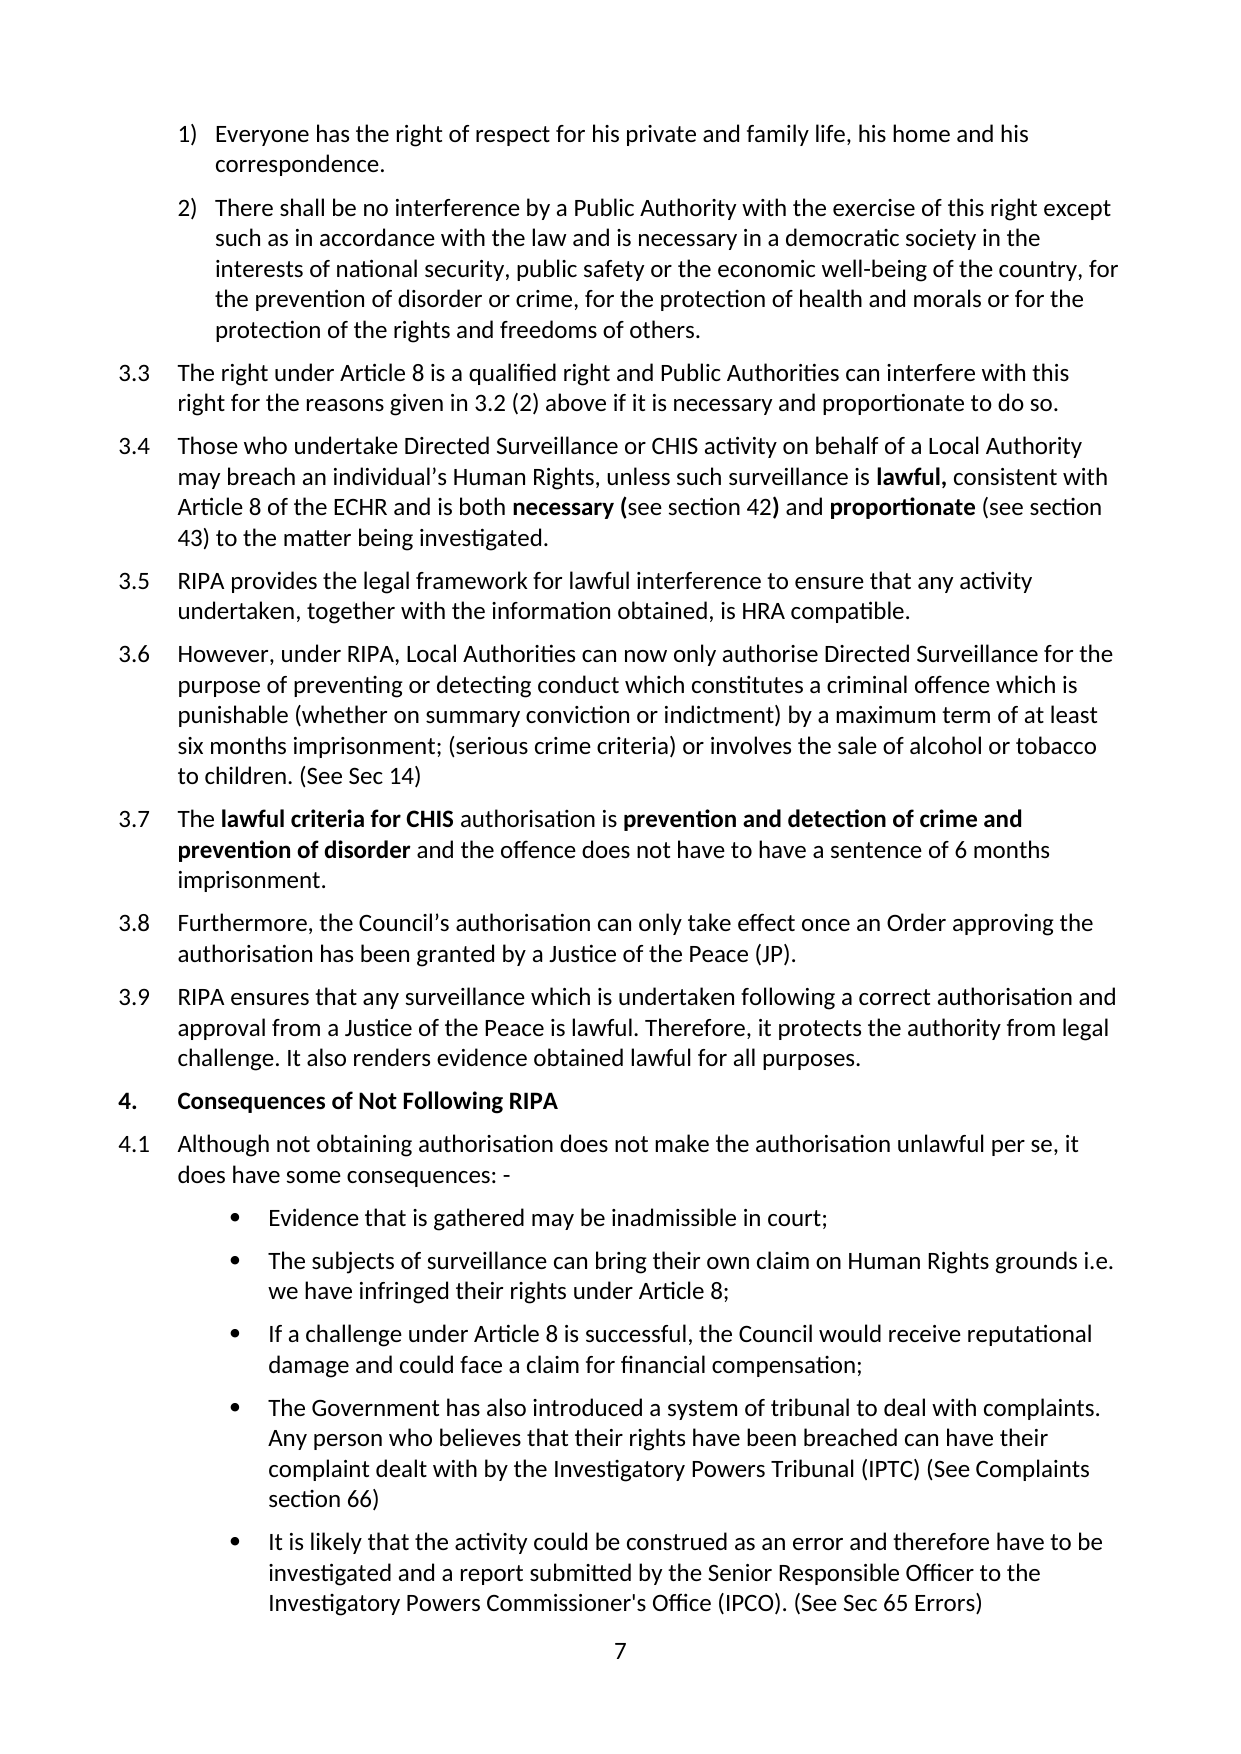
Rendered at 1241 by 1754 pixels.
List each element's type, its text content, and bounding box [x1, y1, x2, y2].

list If a challenge under Article 8 is successful, the Council would receive reputational damage and could face a claim for financial compensation; [231, 1318, 1122, 1379]
text 3.9 RIPA ensures that any surveillance which is undertaken following a correct authorisation and approval from a Justice of the Peace is lawful. Therefore, it protects the authority from legal challenge. It also renders evidence obtained lawful for all purposes. [118, 981, 1122, 1073]
text 3.6 However, under RIPA, Local Authorities can now only authorise Directed Surveillance for the purpose of preventing or detecting conduct which constitutes a criminal offence which is punishable (whether on summary conviction or indictment) by a maximum term of at least six months imprisonment; (serious crime criteria) or involves the sale of alcohol or tobacco to children. (See Sec 14) [118, 638, 1122, 791]
list The Government has also introduced a system of tribunal to deal with complaints. Any person who believes that their rights have been breached can have their complaint dealt with by the Investigatory Powers Tribunal (IPTC) (See Complaints section 66) [231, 1392, 1122, 1514]
text 3.8 Furthermore, the Council’s authorisation can only take effect once an Order approving the authorisation has been granted by a Justice of the Peace (JP). [118, 908, 1122, 969]
text 3.4 Those who undertake Directed Surveillance or CHIS activity on behalf of a Local Authority may breach an individual’s Human Rights, unless such surveillance is lawful, consistent with Article 8 of the ECHR and is both necessary (see section 42) and proportionate (see section 43) to the matter being investigated. [118, 430, 1122, 552]
list It is likely that the activity could be construed as an error and therefore have to be investigated and a report submitted by the Senior Responsible Officer to the Investigatory Powers Commissioner's Office (IPCO). (See Sec 65 Errors) [231, 1526, 1122, 1618]
list There shall be no interference by a Public Authority with the exercise of this right except such as in accordance with the law and is necessary in a democratic society in the interests of national security, public safety or the economic well-being of the country, for the prevention of disorder or crime, for the protection of health and morals or for the protection of the rights and freedoms of others. [177, 192, 1122, 344]
text 3.3 The right under Article 8 is a qualified right and Public Authorities can interfere with this right for the reasons given in 3.2 (2) above if it is necessary and proportionate to do so. [118, 357, 1122, 418]
list The subjects of surveillance can bring their own claim on Human Rights grounds i.e. we have infringed their rights under Article 8; [231, 1245, 1122, 1306]
text 3.7 The lawful criteria for CHIS authorisation is prevention and detection of crime and prevention of disorder and the offence does not have to have a sentence of 6 months imprisonment. [118, 803, 1122, 895]
text 3.5 RIPA provides the legal framework for lawful interference to ensure that any activity undertaken, together with the information obtained, is HRA compatible. [118, 565, 1122, 626]
text 4.1 Although not obtaining authorisation does not make the authorisation unlawful per se, it does have some consequences: - [118, 1128, 1122, 1189]
list Evidence that is gathered may be inadmissible in court; [231, 1202, 1122, 1232]
subtitle Consequences of Not Following RIPA [118, 1085, 1122, 1116]
list Everyone has the right of respect for his private and family life, his home and his correspondence. [177, 118, 1122, 179]
